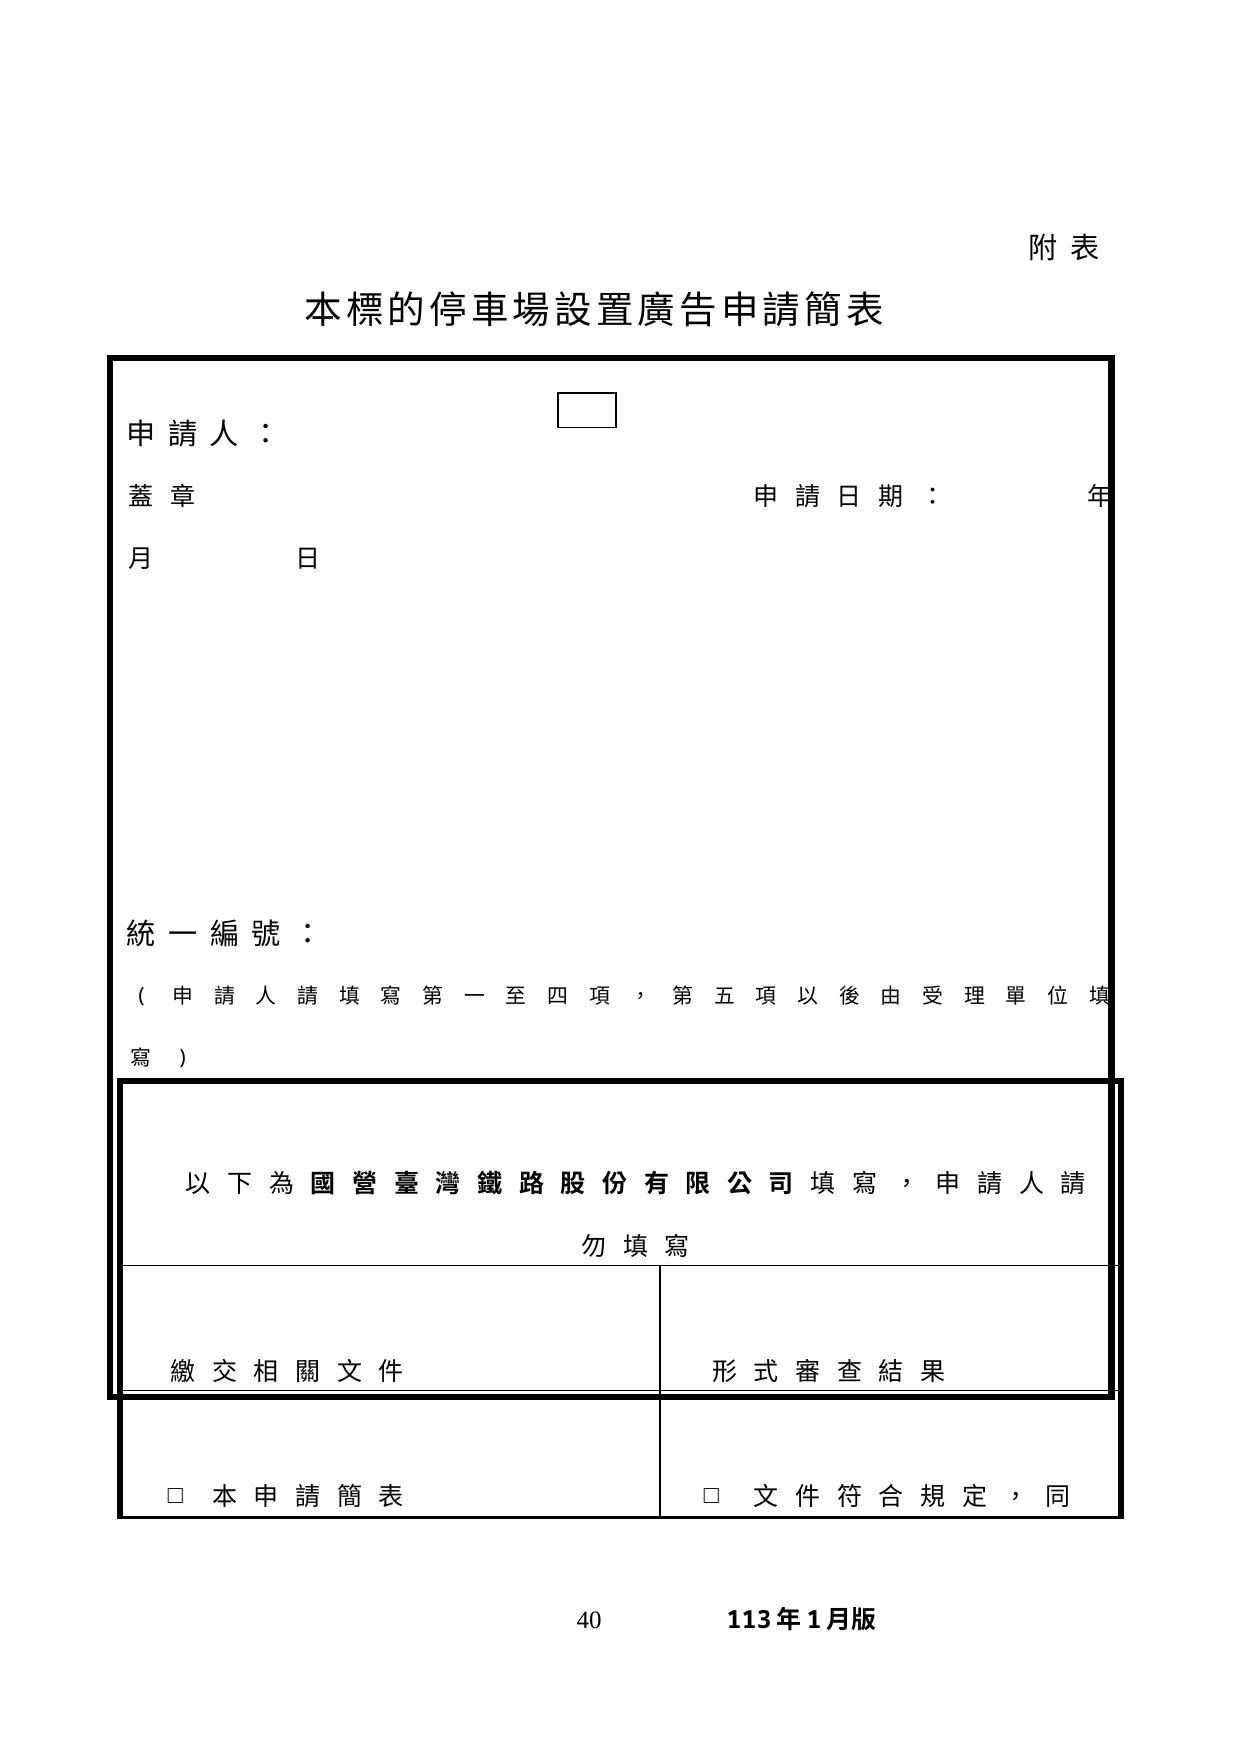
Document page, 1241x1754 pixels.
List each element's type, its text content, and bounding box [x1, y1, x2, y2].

text 統一編號： (申請人請填寫第一至四項，第五項以後由受理單位填寫) [120, 890, 1108, 1078]
text 申請人： 蓋章 申請日期： 年 月 日 [120, 390, 1108, 578]
table_cell □ 本申請簡表 □ 企劃書2份 其他 [123, 1400, 659, 1516]
text 本標的停車場設置廣告申請簡表 [120, 265, 1067, 328]
table_cell 繳交相關文件 [123, 1266, 659, 1390]
table_cell 形式審查結果 [661, 1266, 1108, 1390]
text 申請人： 蓋章 申請日期： 年 月 日 [1115, 390, 1120, 578]
text 附表 [120, 203, 1105, 265]
text [1115, 890, 1120, 1078]
table_cell 文件符合規定，同意申請 文件不符合規定，請申請人依規定補正 [661, 1391, 1118, 1516]
table_header 以下為國營臺灣鐵路股份有限公司填寫，申請人請勿填寫 [123, 1084, 1108, 1265]
